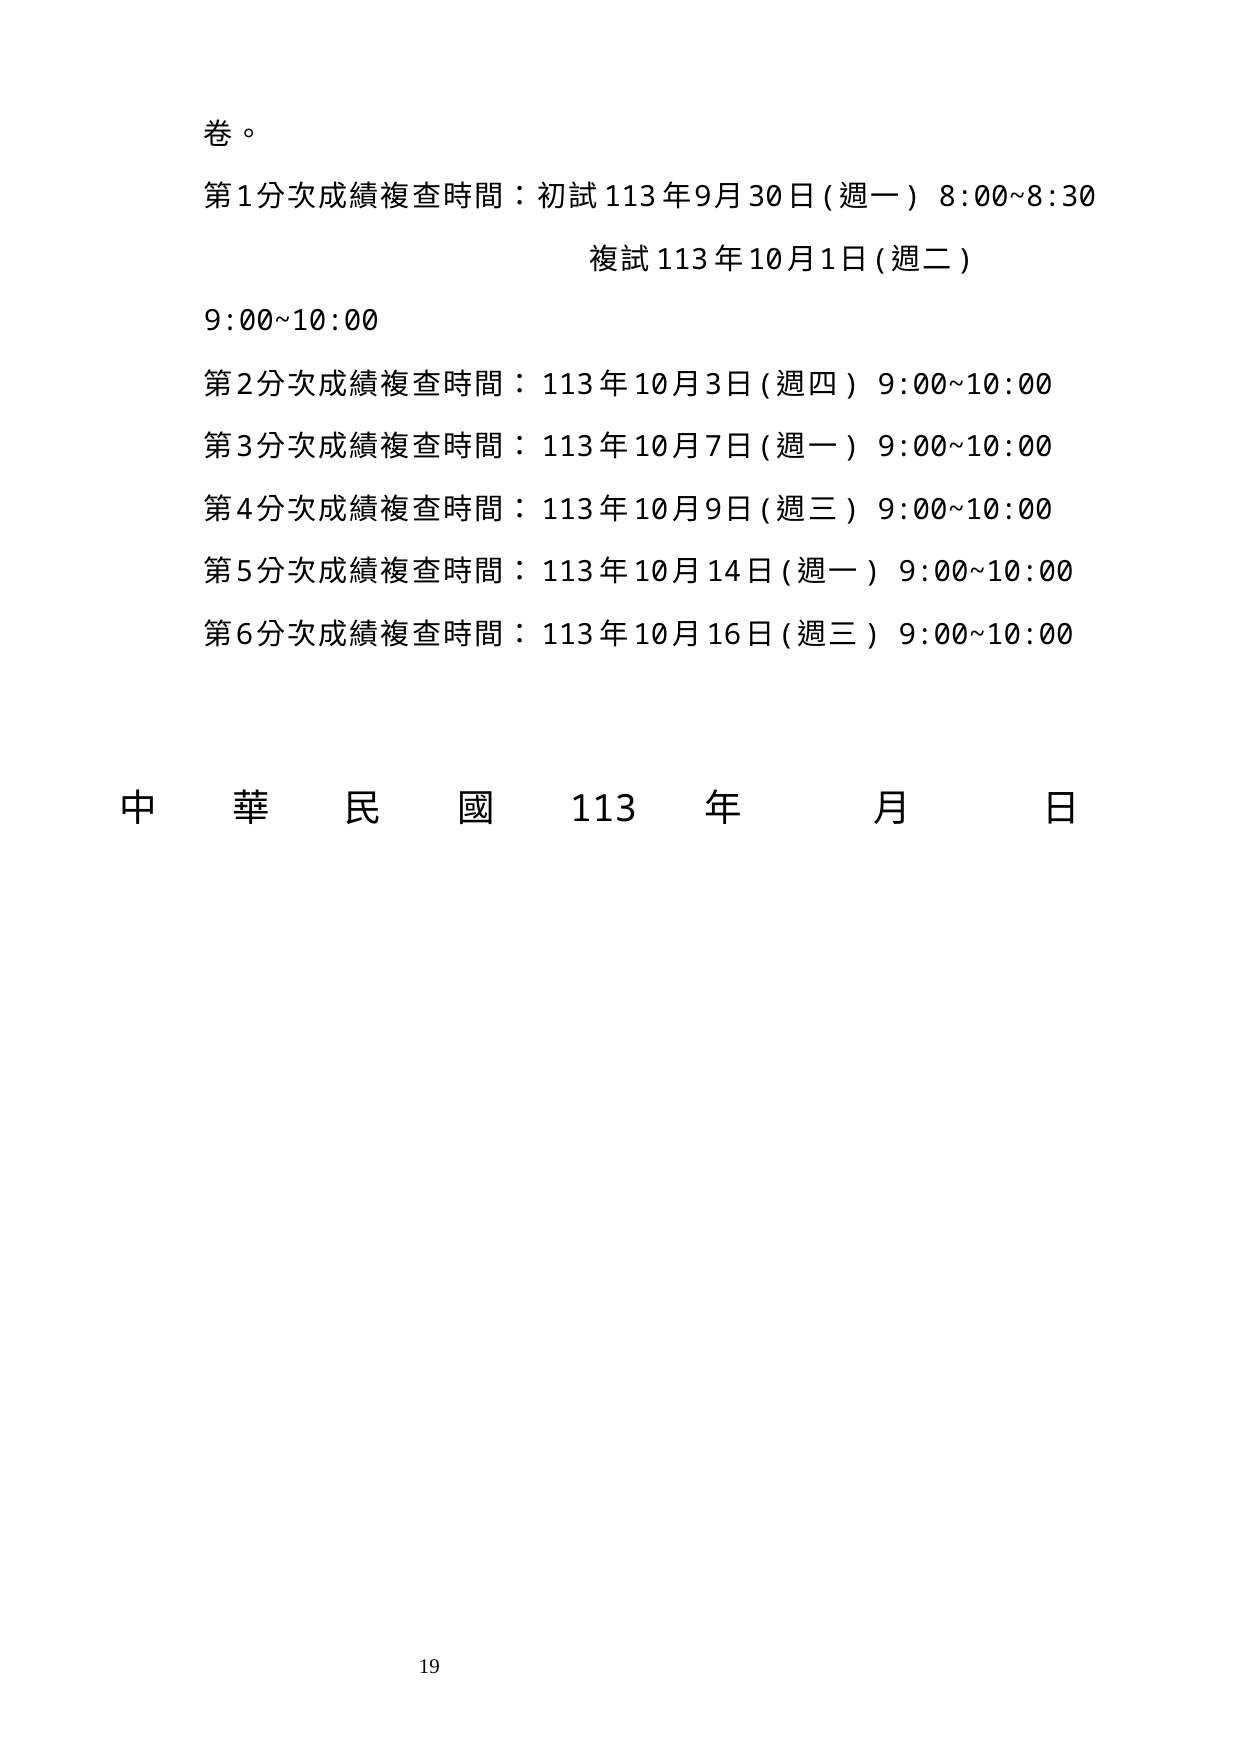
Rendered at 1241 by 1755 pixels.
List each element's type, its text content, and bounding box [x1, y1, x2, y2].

text 卷。 [169, 90, 1101, 152]
text 第1分次成績複查時間：初試113年9月30日(週一) 8:00~8:30 [198, 152, 1101, 215]
text 複試113年10月1日(週二) 9:00~10:00 [198, 215, 1101, 340]
text 第6分次成績複查時間：113年10月16日(週三) 9:00~10:00 [198, 590, 1101, 652]
text 第5分次成績複查時間：113年10月14日(週一) 9:00~10:00 [198, 527, 1101, 590]
text 第4分次成績複查時間：113年10月9日(週三) 9:00~10:00 [198, 465, 1101, 527]
text 中 華 民 國 113 年 月 日 [119, 777, 1151, 832]
text 第3分次成績複查時間：113年10月7日(週一) 9:00~10:00 [198, 402, 1101, 465]
text 第2分次成績複查時間：113年10月3日(週四) 9:00~10:00 [198, 340, 1101, 402]
